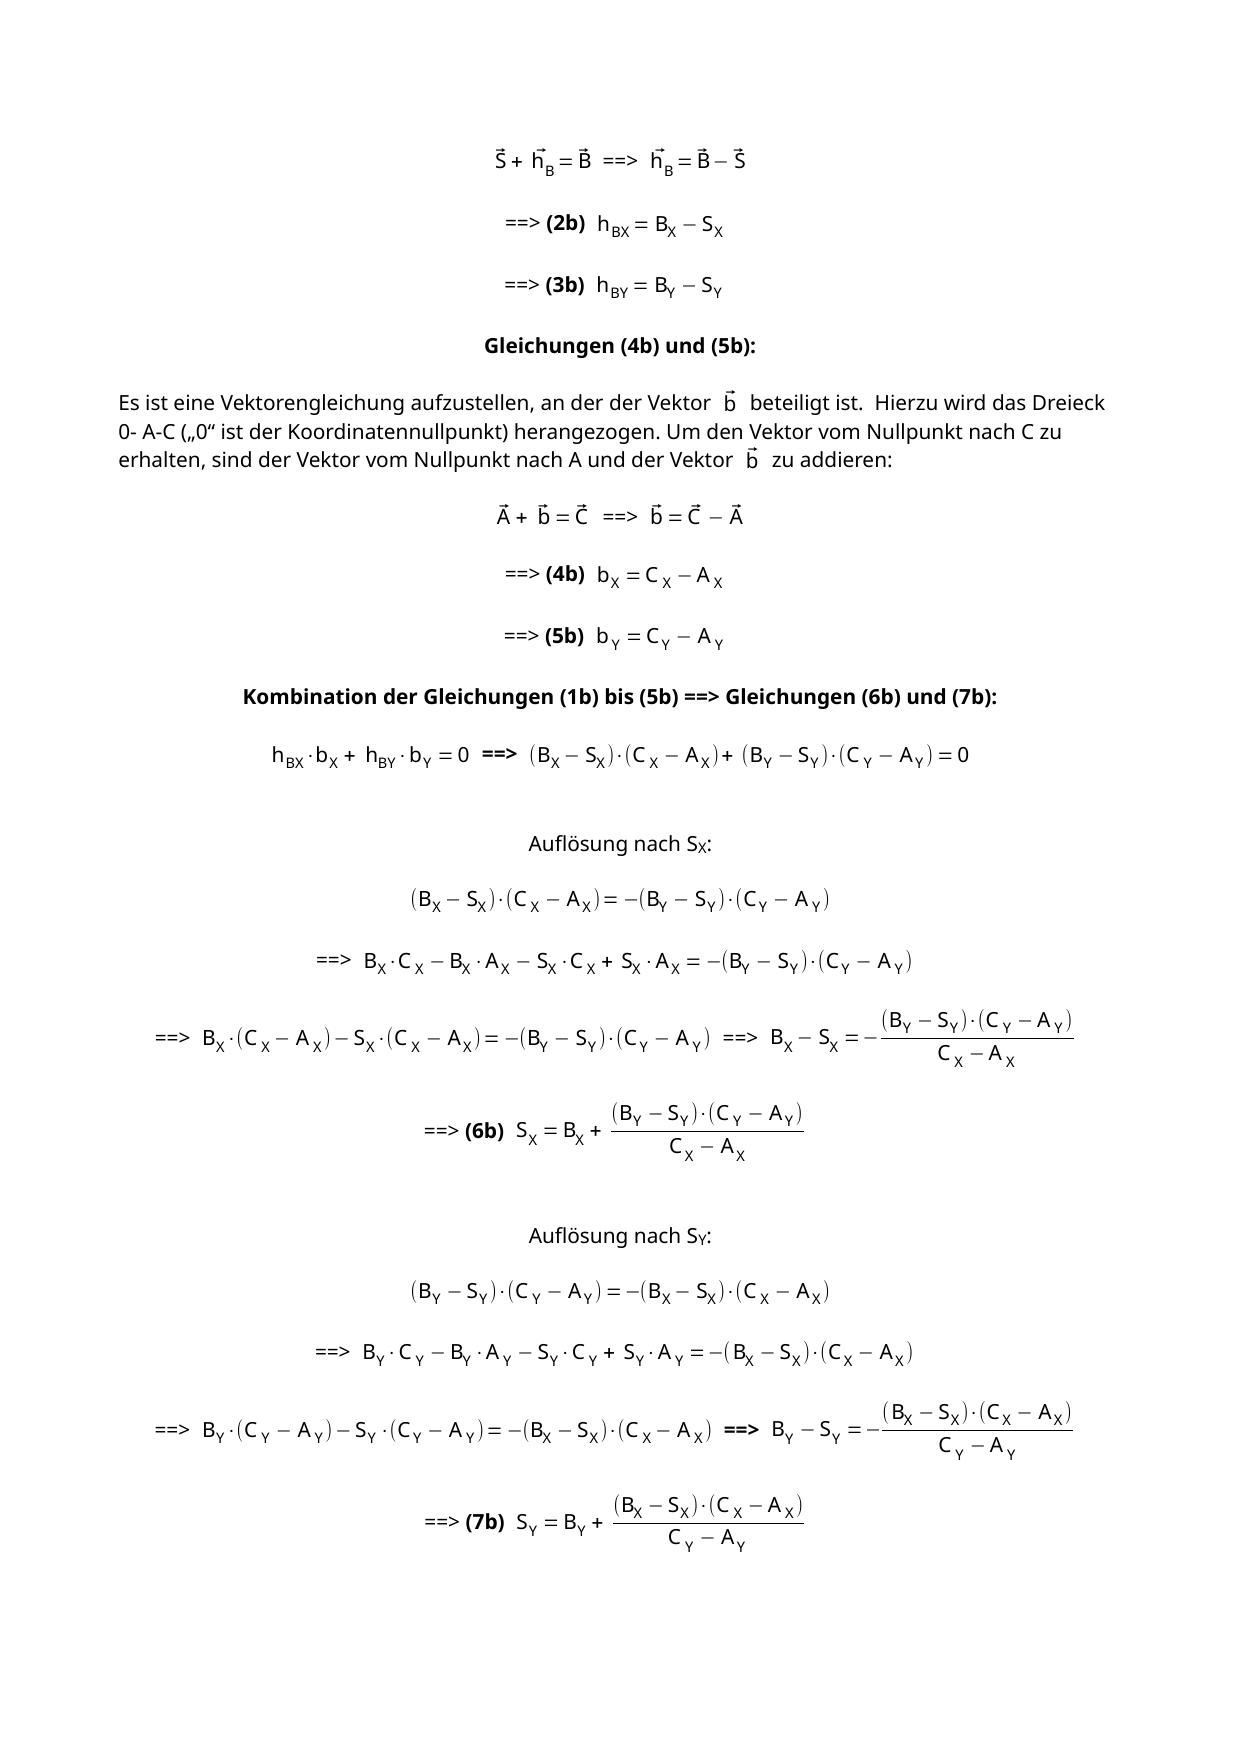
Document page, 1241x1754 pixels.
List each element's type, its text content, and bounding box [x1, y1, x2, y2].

text ==> (5b) [118, 621, 1122, 654]
text Kombination der Gleichungen (1b) bis (5b) ==> Gleichungen (6b) und (7b): [118, 682, 1122, 711]
text ==> [118, 1337, 1122, 1370]
text ==> (6b) [118, 1100, 1122, 1164]
text ==>==> [118, 1399, 1122, 1463]
text ==> (3b) [118, 270, 1122, 303]
text ==> (2b) [118, 208, 1122, 241]
text Auflösung nach SX: [118, 829, 1122, 858]
text ==>==> [118, 1007, 1122, 1071]
text Auflösung nach SY: [118, 1221, 1122, 1249]
text ==> [118, 739, 1122, 772]
text ==> [118, 147, 1122, 180]
text ==> [118, 502, 1122, 531]
text Gleichungen (4b) und (5b): [118, 332, 1122, 360]
text ==> (4b) [118, 559, 1122, 592]
text ==> [118, 945, 1122, 979]
text ==> (7b) [118, 1492, 1122, 1556]
text Es ist eine Vektorengleichung aufzustellen, an der der Vektorbeteiligt ist. Hierzu wird das Dreieck 0- A-C („0“ ist der Koordinatennullpunkt) herangezogen. Um den Vektor vom Nullpunkt nach C zu erhalten, sind der Vektor vom Nullpunkt nach A und der Vektorzu addieren: [118, 388, 1122, 474]
